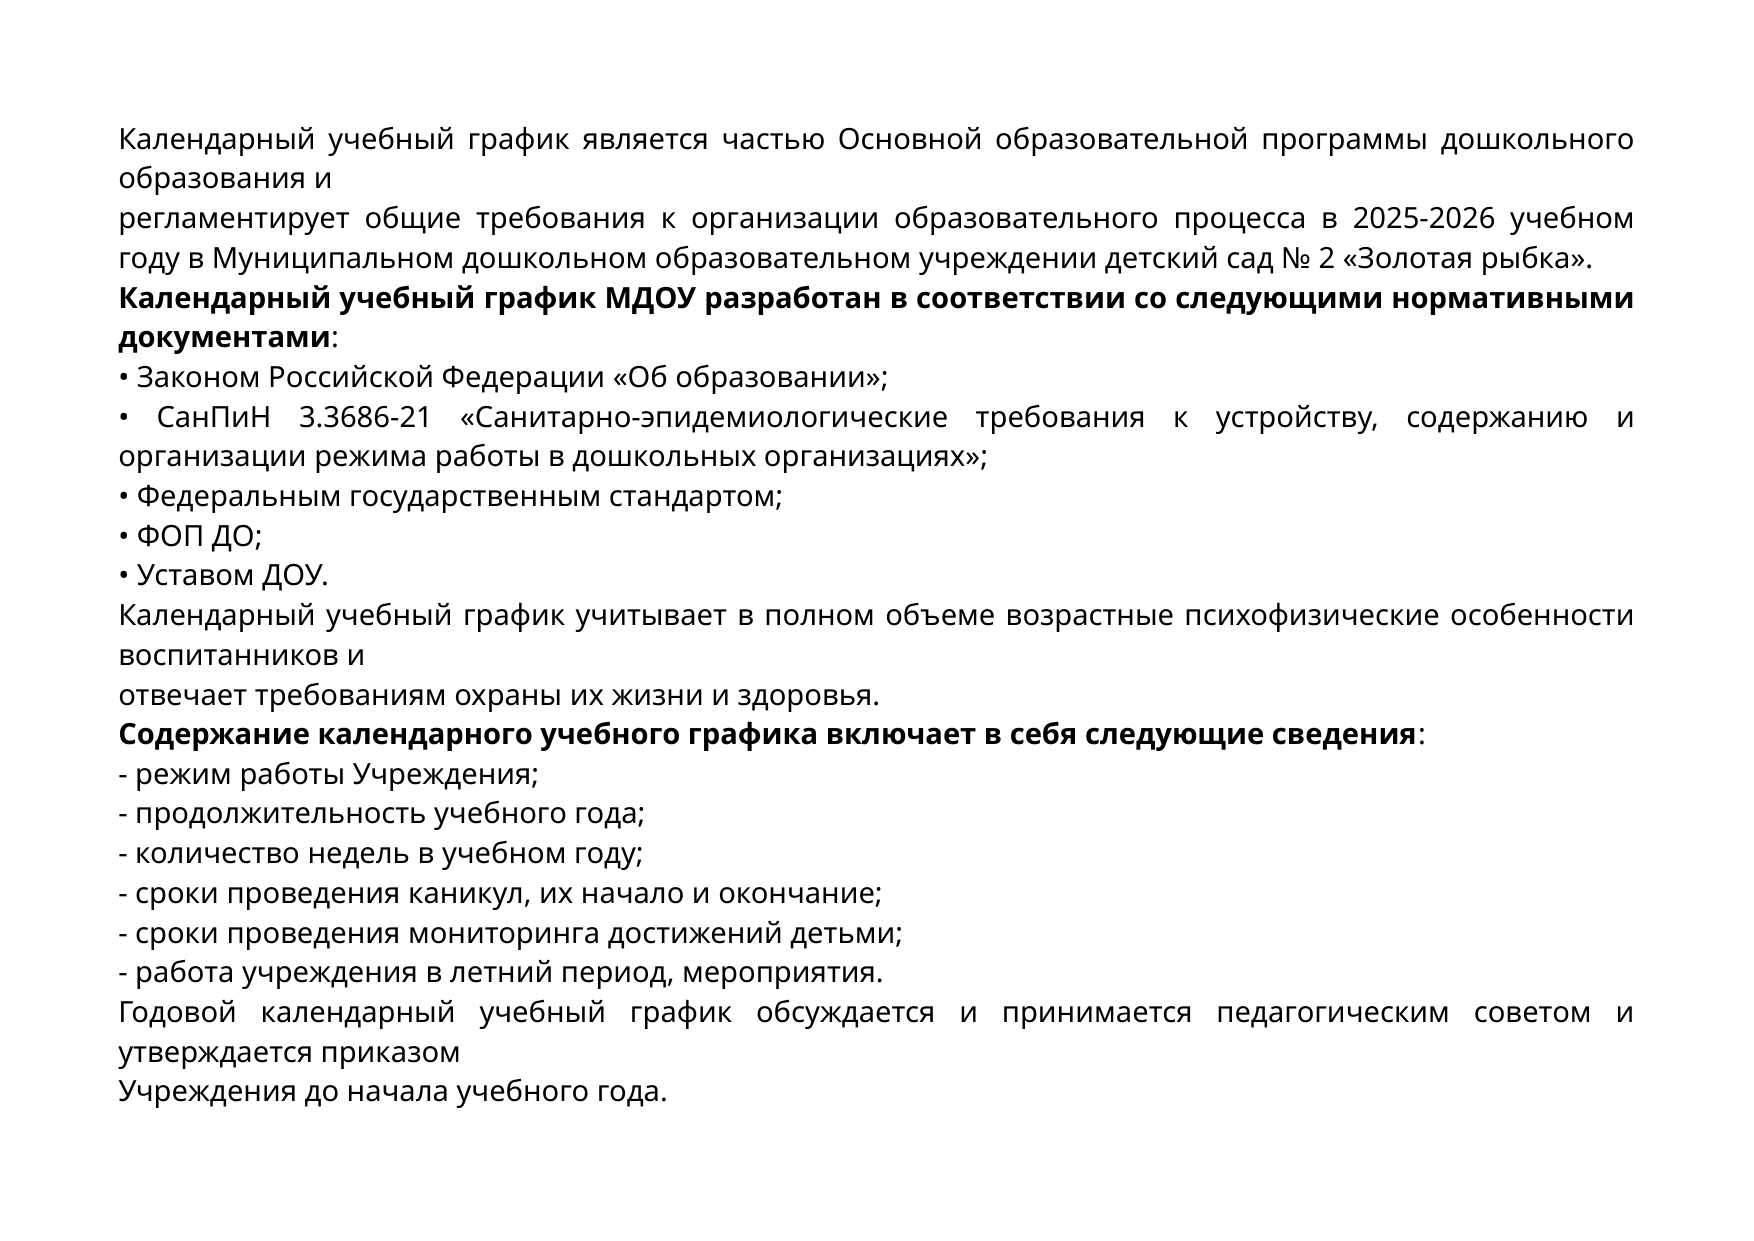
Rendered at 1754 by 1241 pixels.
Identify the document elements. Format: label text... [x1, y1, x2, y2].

text • СанПиН 3.3686-21 «Санитарно-эпидемиологические требования к устройству, содержанию и организации режима работы в дошкольных организациях»; [118, 396, 1636, 475]
text - сроки проведения каникул, их начало и окончание; [118, 872, 1636, 912]
text • ФОП ДО; [118, 515, 1636, 555]
text • Федеральным государственным стандартом; [118, 475, 1636, 515]
text Календарный учебный график является частью Основной образовательной программы дошкольного образования и [118, 118, 1636, 197]
text регламентирует общие требования к организации образовательного процесса в 2025-2026 учебном году в Муниципальном дошкольном образовательном учреждении детский сад № 2 «Золотая рыбка». [118, 197, 1636, 277]
text - работа учреждения в летний период, мероприятия. [118, 952, 1636, 991]
text - сроки проведения мониторинга достижений детьми; [118, 912, 1636, 952]
text Календарный учебный график учитывает в полном объеме возрастные психофизические особенности воспитанников и [118, 594, 1636, 674]
text Годовой календарный учебный график обсуждается и принимается педагогическим советом и утверждается приказом [118, 991, 1636, 1071]
text Учреждения до начала учебного года. [118, 1071, 1636, 1110]
text Календарный учебный график МДОУ разработан в соответствии со следующими нормативными документами: [118, 277, 1636, 356]
text - режим работы Учреждения; [118, 753, 1636, 793]
text Содержание календарного учебного графика включает в себя следующие сведения: [118, 713, 1636, 753]
text • Уставом ДОУ. [118, 555, 1636, 594]
text - продолжительность учебного года; [118, 793, 1636, 832]
text отвечает требованиям охраны их жизни и здоровья. [118, 674, 1636, 713]
text - количество недель в учебном году; [118, 832, 1636, 872]
text • Законом Российской Федерации «Об образовании»; [118, 356, 1636, 396]
